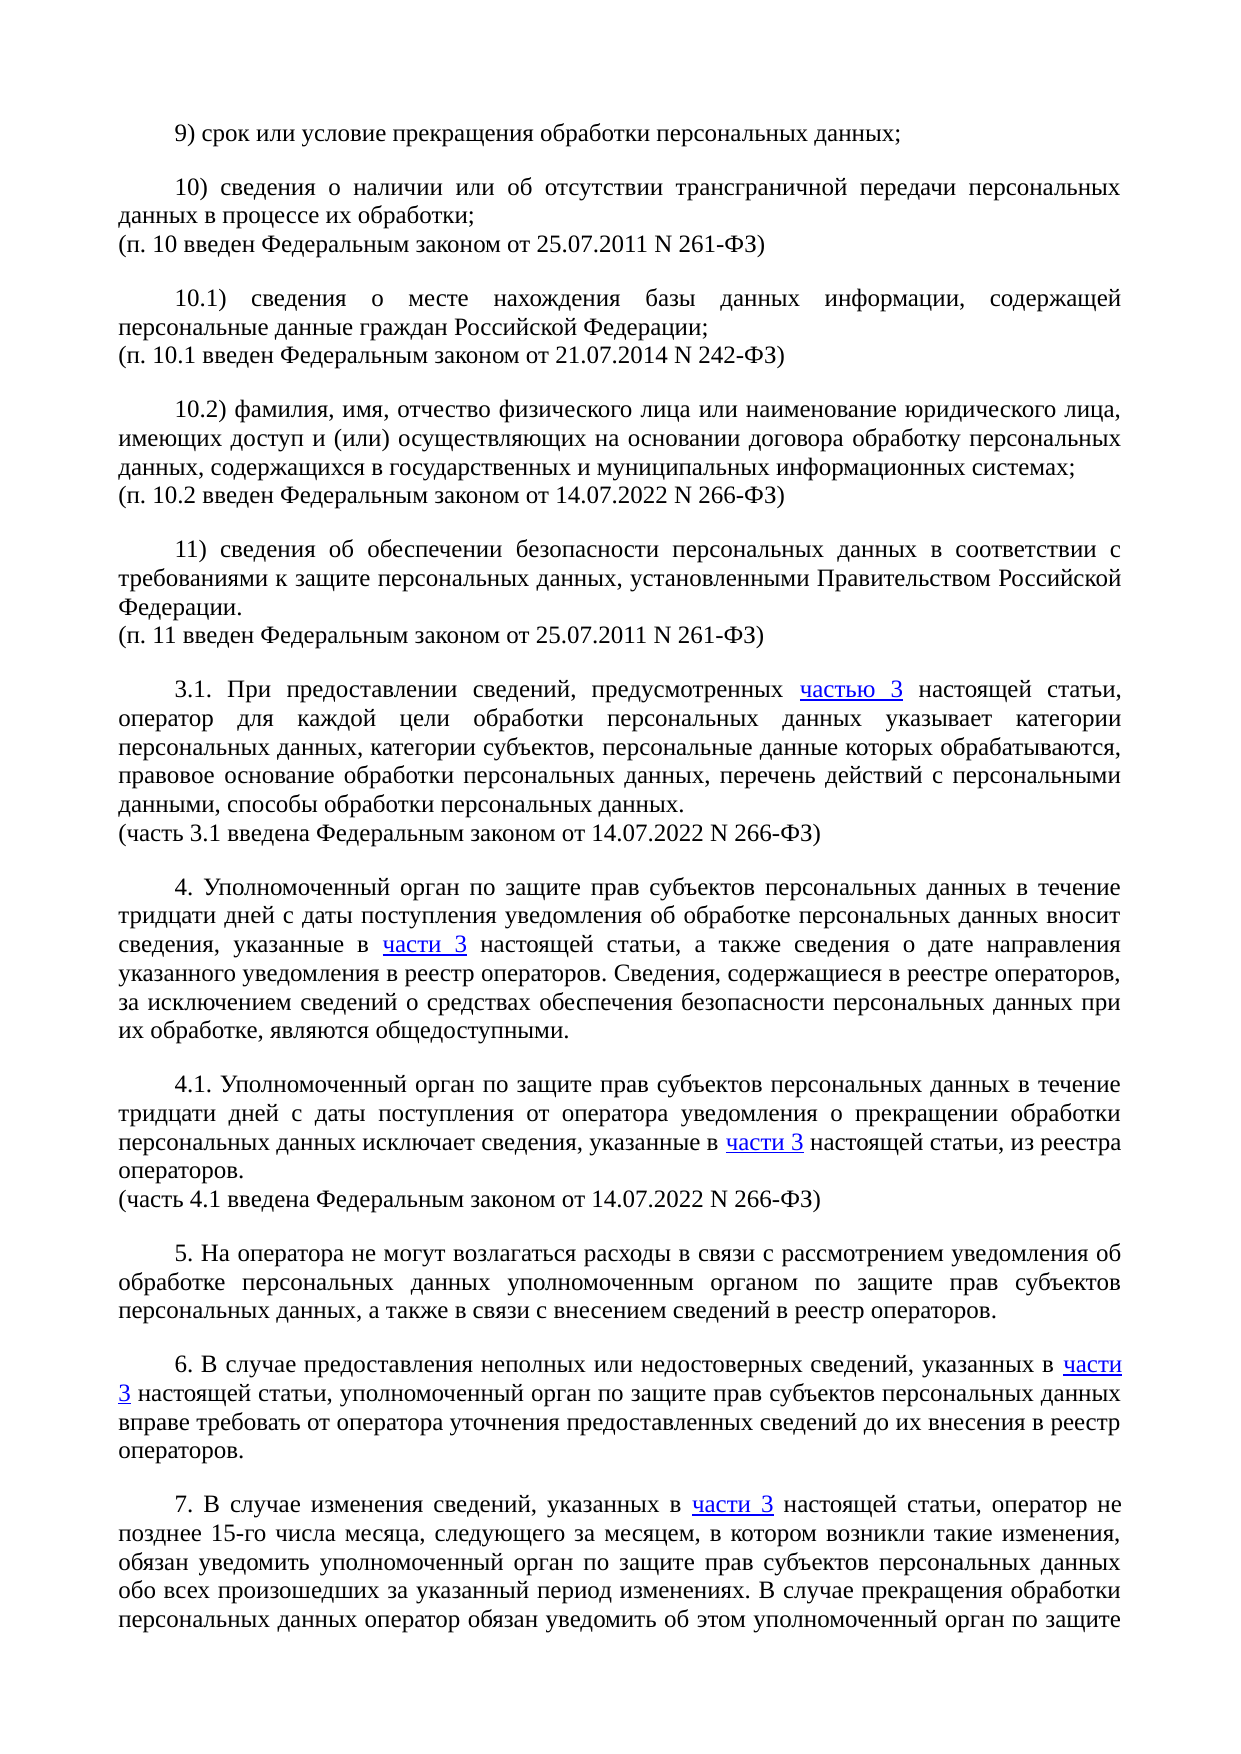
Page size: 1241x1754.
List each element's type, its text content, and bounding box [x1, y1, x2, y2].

text 10.1) сведения о месте нахождения базы данных информации, содержащей персональные данные граждан Российской Федерации; [118, 283, 1122, 341]
text (п. 10 введен Федеральным законом от 25.07.2011 N 261-ФЗ) [118, 229, 1122, 258]
text 9) срок или условие прекращения обработки персональных данных; [118, 118, 1122, 147]
text 3.1. При предоставлении сведений, предусмотренных частью 3 настоящей статьи, оператор для каждой цели обработки персональных данных указывает категории персональных данных, категории субъектов, персональные данные которых обрабатываются, правовое основание обработки персональных данных, перечень действий с персональными данными, способы обработки персональных данных. [118, 674, 1122, 818]
text (часть 4.1 введена Федеральным законом от 14.07.2022 N 266-ФЗ) [118, 1184, 1122, 1213]
text 4. Уполномоченный орган по защите прав субъектов персональных данных в течение тридцати дней с даты поступления уведомления об обработке персональных данных вносит сведения, указанные в части 3 настоящей статьи, а также сведения о дате направления указанного уведомления в реестр операторов. Сведения, содержащиеся в реестре операторов, за исключением сведений о средствах обеспечения безопасности персональных данных при их обработке, являются общедоступными. [118, 872, 1122, 1044]
text 10.2) фамилия, имя, отчество физического лица или наименование юридического лица, имеющих доступ и (или) осуществляющих на основании договора обработку персональных данных, содержащихся в государственных и муниципальных информационных системах; [118, 394, 1122, 481]
text 5. На оператора не могут возлагаться расходы в связи с рассмотрением уведомления об обработке персональных данных уполномоченным органом по защите прав субъектов персональных данных, а также в связи с внесением сведений в реестр операторов. [118, 1238, 1122, 1324]
text 7. В случае изменения сведений, указанных в части 3 настоящей статьи, оператор не позднее 15-го числа месяца, следующего за месяцем, в котором возникли такие изменения, обязан уведомить уполномоченный орган по защите прав субъектов персональных данных обо всех произошедших за указанный период изменениях. В случае прекращения обработки персональных данных оператор обязан уведомить об этом уполномоченный орган по защите [118, 1489, 1122, 1633]
text 11) сведения об обеспечении безопасности персональных данных в соответствии с требованиями к защите персональных данных, установленными Правительством Российской Федерации. [118, 534, 1122, 621]
text 10) сведения о наличии или об отсутствии трансграничной передачи персональных данных в процессе их обработки; [118, 172, 1122, 229]
text 4.1. Уполномоченный орган по защите прав субъектов персональных данных в течение тридцати дней с даты поступления от оператора уведомления о прекращении обработки персональных данных исключает сведения, указанные в части 3 настоящей статьи, из реестра операторов. [118, 1069, 1122, 1184]
text (п. 10.2 введен Федеральным законом от 14.07.2022 N 266-ФЗ) [118, 481, 1122, 509]
text (п. 11 введен Федеральным законом от 25.07.2011 N 261-ФЗ) [118, 621, 1122, 649]
text (п. 10.1 введен Федеральным законом от 21.07.2014 N 242-ФЗ) [118, 341, 1122, 369]
text 6. В случае предоставления неполных или недостоверных сведений, указанных в части 3 настоящей статьи, уполномоченный орган по защите прав субъектов персональных данных вправе требовать от оператора уточнения предоставленных сведений до их внесения в реестр операторов. [118, 1349, 1122, 1464]
text (часть 3.1 введена Федеральным законом от 14.07.2022 N 266-ФЗ) [118, 818, 1122, 847]
